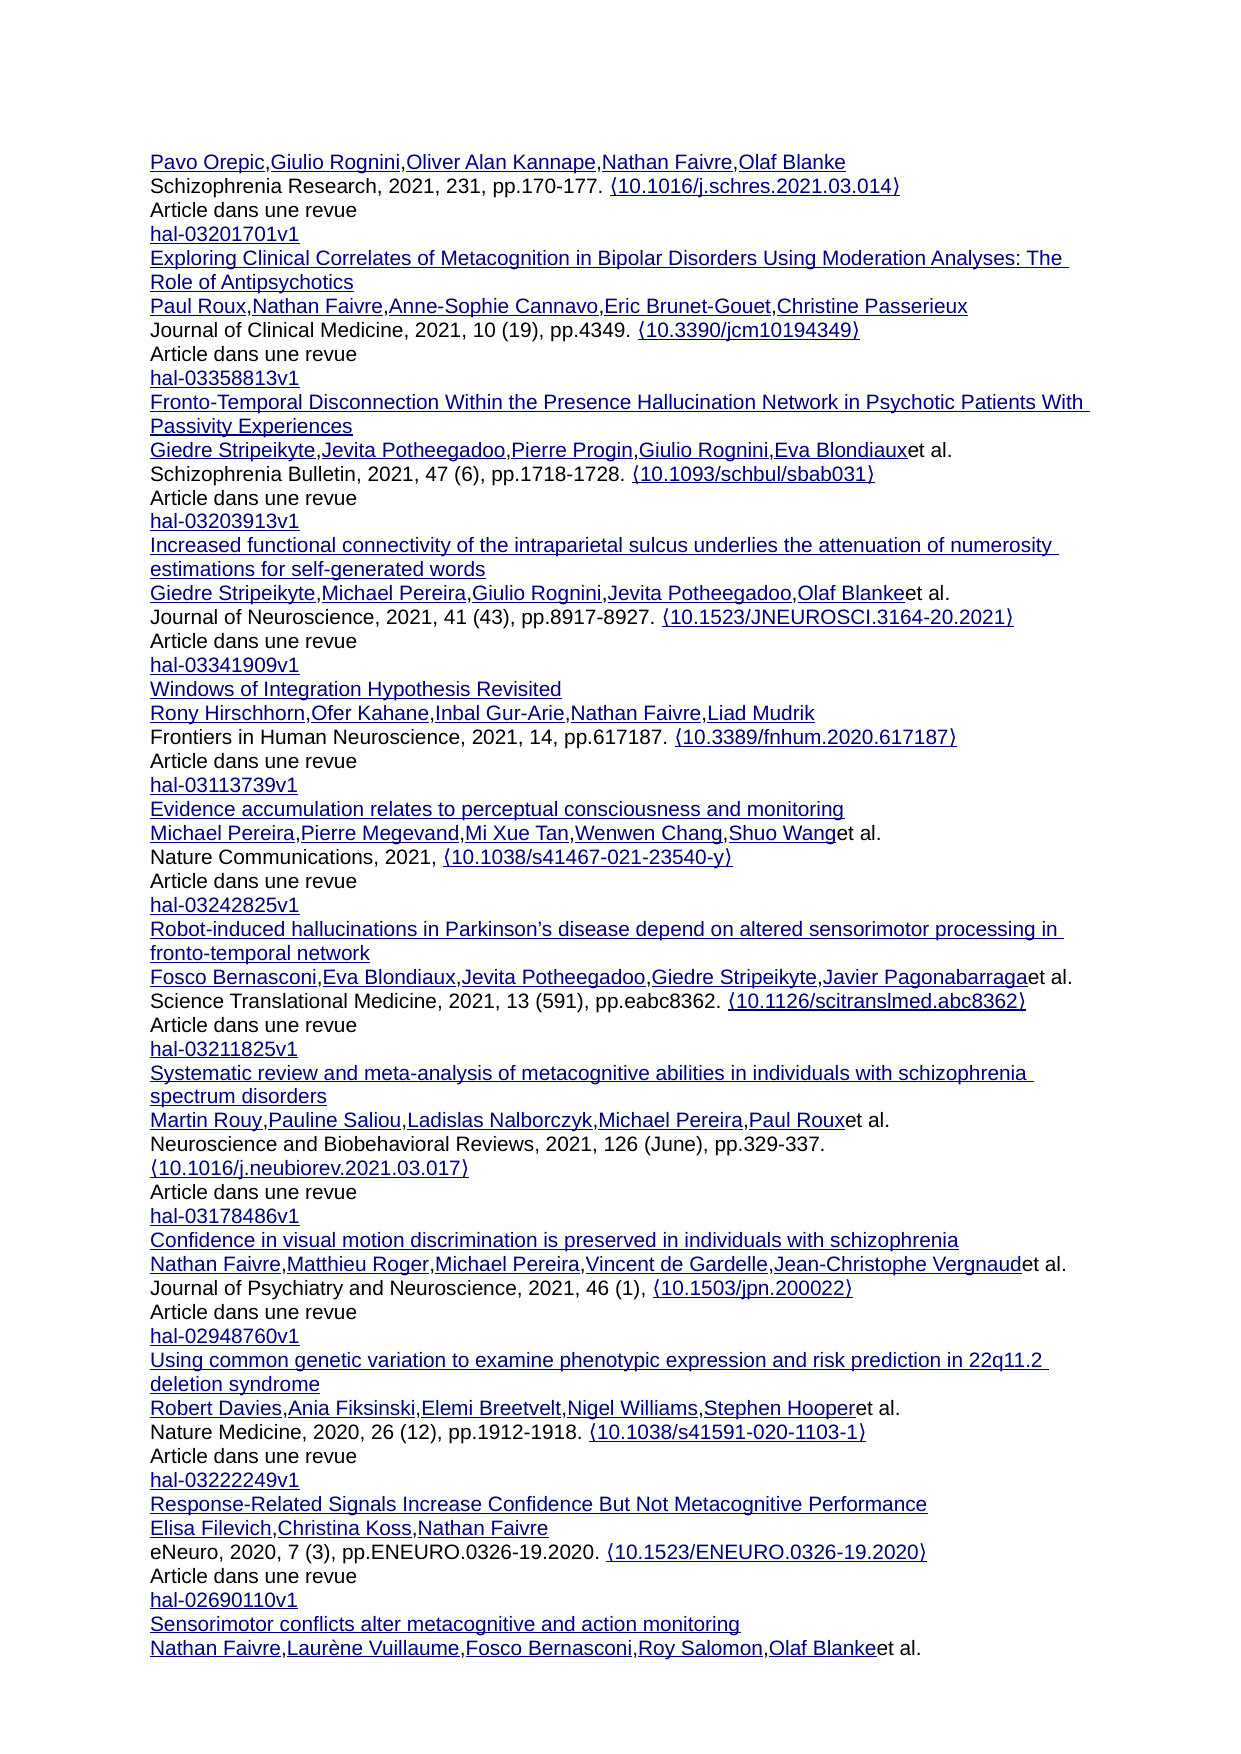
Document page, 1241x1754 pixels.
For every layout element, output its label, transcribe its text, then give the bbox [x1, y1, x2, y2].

table_cell Using common genetic variation to examine phenotypic expression and risk prediction in 22q11.2 deletion syndrome Robert Davies,Ania Fiksinski,Elemi Breetvelt,Nigel Williams,Stephen Hooperet al. Nature Medicine, 2020, 26 (12), pp.1912-1918. ⟨10.1038/s41591-020-1103-1⟩ Article dans une revue hal-03222249v1 [150, 1348, 1090, 1492]
table_cell Fronto-Temporal Disconnection Within the Presence Hallucination Network in Psychotic Patients With [150, 390, 1090, 411]
table_cell Robot-induced hallucinations in Parkinson’s disease depend on altered sensorimotor processing in fronto-temporal network Fosco Bernasconi,Eva Blondiaux,Jevita Potheegadoo,Giedre Stripeikyte,Javier Pagonabarragaet al. Science Translational Medicine, 2021, 13 (591), pp.eabc8362. ⟨10.1126/scitranslmed.abc8362⟩ Article dans une revue hal-03211825v1 [150, 917, 1090, 1060]
table_cell Exploring Clinical Correlates of Metacognition in Bipolar Disorders Using Moderation Analyses: The Role of Antipsychotics Paul Roux,Nathan Faivre,Anne-Sophie Cannavo,Eric Brunet-Gouet,Christine Passerieux Journal of Clinical Medicine, 2021, 10 (19), pp.4349. ⟨10.3390/jcm10194349⟩ Article dans une revue hal-03358813v1 [150, 246, 1090, 389]
table_cell Windows of Integration Hypothesis Revisited Rony Hirschhorn,Ofer Kahane,Inbal Gur-Arie,Nathan Faivre,Liad Mudrik Frontiers in Human Neuroscience, 2021, 14, pp.617187. ⟨10.3389/fnhum.2020.617187⟩ Article dans une revue hal-03113739v1 [150, 677, 1090, 797]
table_cell Evidence accumulation relates to perceptual consciousness and monitoring Michael Pereira,Pierre Megevand,Mi Xue Tan,Wenwen Chang,Shuo Wanget al. Nature Communications, 2021, ⟨10.1038/s41467-021-23540-y⟩ Article dans une revue hal-03242825v1 [150, 797, 1090, 917]
table_cell Increased functional connectivity of the intraparietal sulcus underlies the attenuation of numerosity estimations for self-generated words Giedre Stripeikyte,Michael Pereira,Giulio Rognini,Jevita Potheegadoo,Olaf Blankeet al. Journal of Neuroscience, 2021, 41 (43), pp.8917-8927. ⟨10.1523/JNEUROSCI.3164-20.2021⟩ Article dans une revue hal-03341909v1 [150, 533, 1090, 677]
table_cell Passivity Experiences Giedre Stripeikyte,Jevita Potheegadoo,Pierre Progin,Giulio Rognini,Eva Blondiauxet al. Schizophrenia Bulletin, 2021, 47 (6), pp.1718-1728. ⟨10.1093/schbul/sbab031⟩ Article dans une revue hal-03203913v1 [150, 412, 1090, 533]
table_cell Pavo Orepic,Giulio Rognini,Oliver Alan Kannape,Nathan Faivre,Olaf Blanke Schizophrenia Research, 2021, 231, pp.170-177. ⟨10.1016/j.schres.2021.03.014⟩ Article dans une revue hal-03201701v1 [150, 150, 1090, 246]
table_cell Response-Related Signals Increase Confidence But Not Metacognitive Performance Elisa Filevich,Christina Koss,Nathan Faivre eNeuro, 2020, 7 (3), pp.ENEURO.0326-19.2020. ⟨10.1523/ENEURO.0326-19.2020⟩ Article dans une revue hal-02690110v1 [150, 1492, 1090, 1611]
table_cell Systematic review and meta-analysis of metacognitive abilities in individuals with schizophrenia spectrum disorders Martin Rouy,Pauline Saliou,Ladislas Nalborczyk,Michael Pereira,Paul Rouxet al. Neuroscience and Biobehavioral Reviews, 2021, 126 (June), pp.329-337. ⟨10.1016/j.neubiorev.2021.03.017⟩ Article dans une revue hal-03178486v1 [150, 1060, 1090, 1228]
table_cell Sensorimotor conflicts alter metacognitive and action monitoring Nathan Faivre,Laurène Vuillaume,Fosco Bernasconi,Roy Salomon,Olaf Blankeet al. [150, 1611, 1090, 1659]
table_cell Confidence in visual motion discrimination is preserved in individuals with schizophrenia Nathan Faivre,Matthieu Roger,Michael Pereira,Vincent de Gardelle,Jean-Christophe Vergnaudet al. Journal of Psychiatry and Neuroscience, 2021, 46 (1), ⟨10.1503/jpn.200022⟩ Article dans une revue hal-02948760v1 [150, 1228, 1090, 1348]
